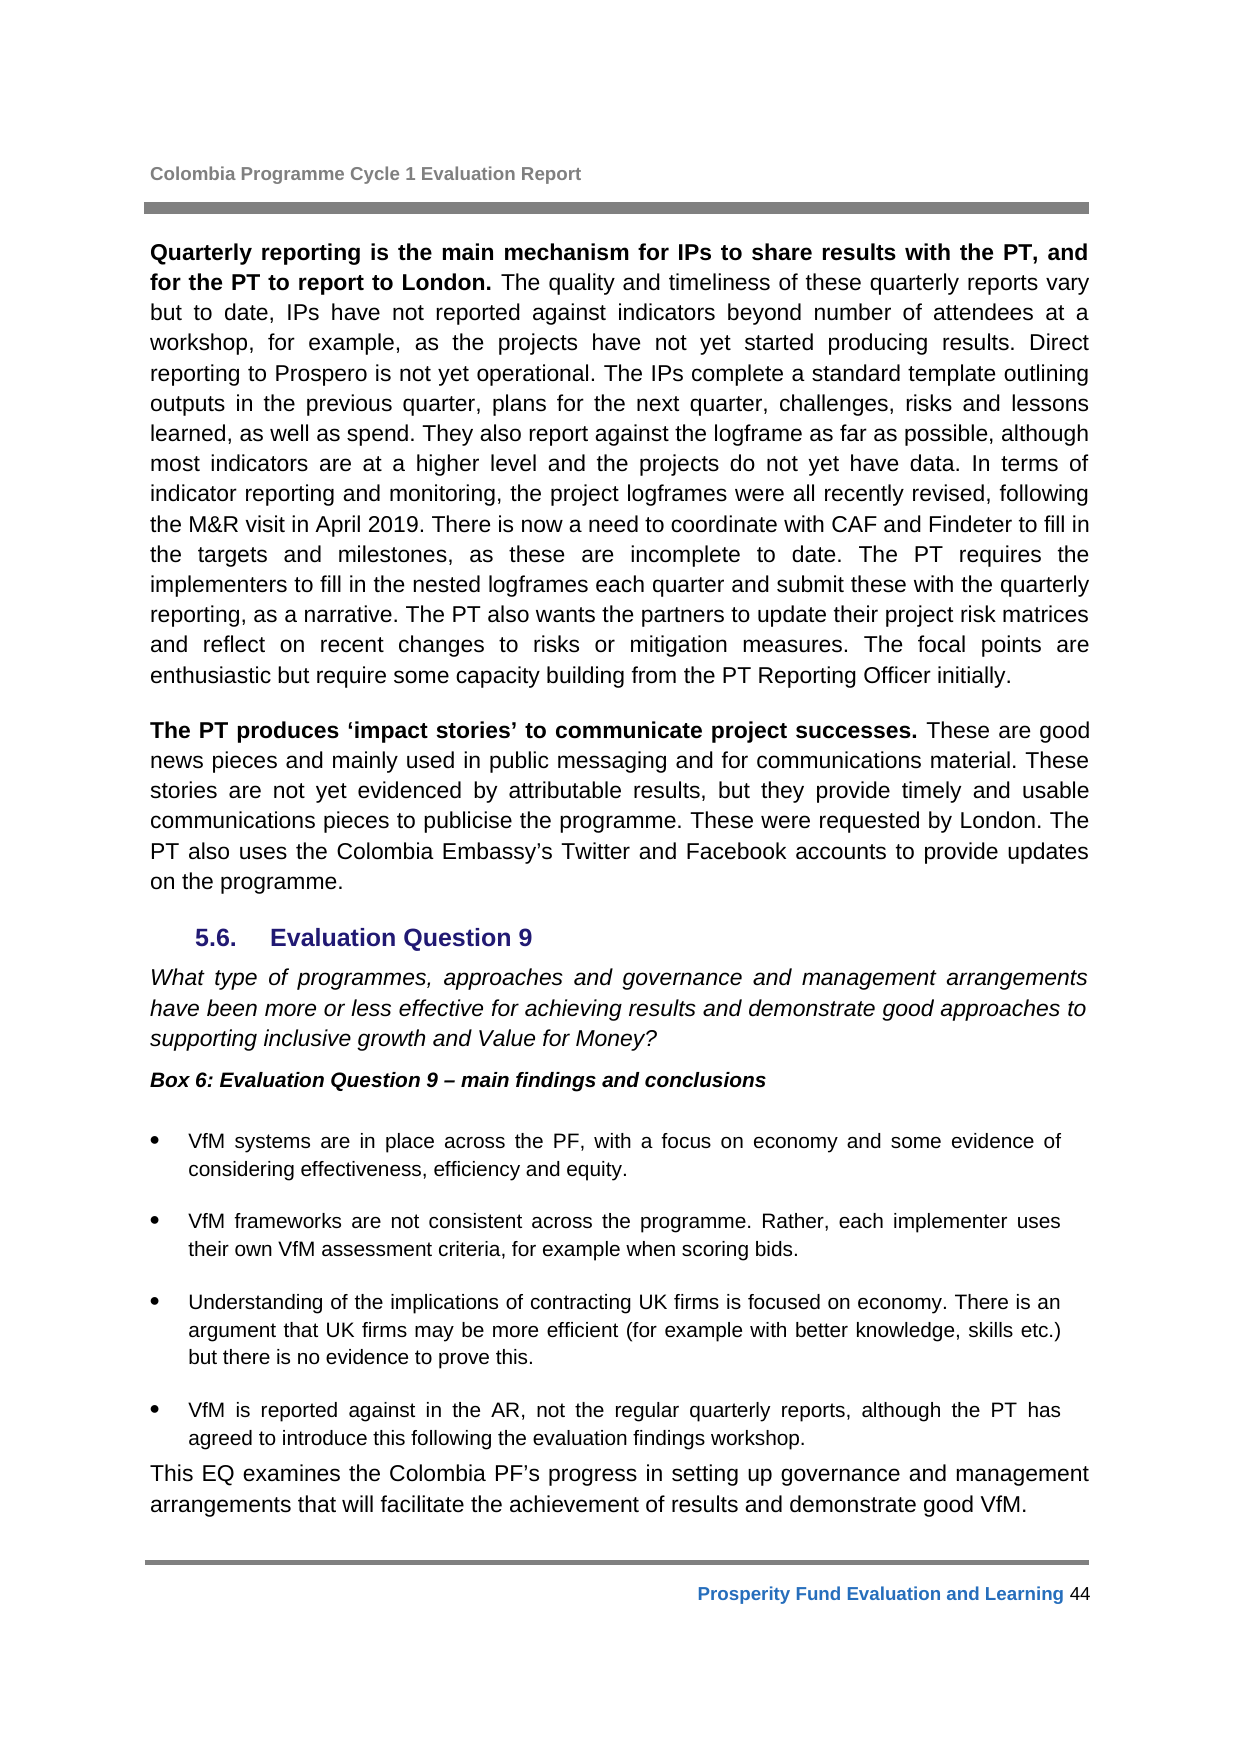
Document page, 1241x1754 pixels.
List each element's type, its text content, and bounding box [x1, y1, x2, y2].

list VfM frameworks are not consistent across the programme. Rather, each implementer uses their own VfM assessment criteria, for example when scoring bids. [151, 1209, 1062, 1261]
list VfM systems are in place across the PF, with a focus on economy and some evidence of considering effectiveness, efficiency and equity. [151, 1128, 1062, 1180]
text Quarterly reporting is the main mechanism for IPs to share results with the PT, and for the PT to report to London. The quality and timeliness of these quarterly reports vary but to date, IPs have not reported against indicators beyond number of attendees at a workshop, for example, as the projects have not yet started producing results. Direct reporting to Prospero is not yet operational. The IPs complete a standard template outlining outputs in the previous quarter, plans for the next quarter, challenges, risks and lessons learned, as well as spend. They also report against the logframe as far as possible, although most indicators are at a higher level and the projects do not yet have data. In terms of indicator reporting and monitoring, the project logframes were all recently revised, following the M&R visit in April 2019. There is now a need to coordinate with CAF and Findeter to fill in the targets and milestones, as these are incomplete to date. The PT requires the implementers to fill in the nested logframes each quarter and submit these with the quarterly reporting, as a narrative. The PT also wants the partners to update their project risk matrices and reflect on recent changes to risks or mitigation measures. The focal points are enthusiastic but require some capacity building from the PT Reporting Officer initially. [150, 239, 1090, 688]
subtitle Evaluation Question 9 [195, 923, 1090, 952]
text This EQ examines the Colombia PF’s progress in setting up governance and management arrangements that will facilitate the achievement of results and demonstrate good VfM. [150, 1120, 1090, 1517]
text The PT produces ‘impact stories’ to communicate project successes. These are good news pieces and mainly used in public messaging and for communications material. These stories are not yet evidenced by attributable results, but they provide timely and usable communications pieces to publicise the programme. These were requested by London. The PT also uses the Colombia Embassy’s Twitter and Facebook accounts to provide updates on the programme. [150, 717, 1090, 894]
title [136, 1108, 1077, 1460]
title Box 6: Evaluation Question 9 – main findings and conclusions [150, 1067, 1090, 1091]
text What type of programmes, approaches and governance and management arrangements have been more or less effective for achieving results and demonstrate good approaches to supporting inclusive growth and Value for Money? [150, 964, 1090, 1051]
list VfM is reported against in the AR, not the regular quarterly reports, although the PT has agreed to introduce this following the evaluation findings workshop. [151, 1397, 1062, 1449]
list Understanding of the implications of contracting UK firms is focused on economy. There is an argument that UK firms may be more efficient (for example with better knowledge, skills etc.) but there is no evidence to prove this. [151, 1289, 1062, 1369]
